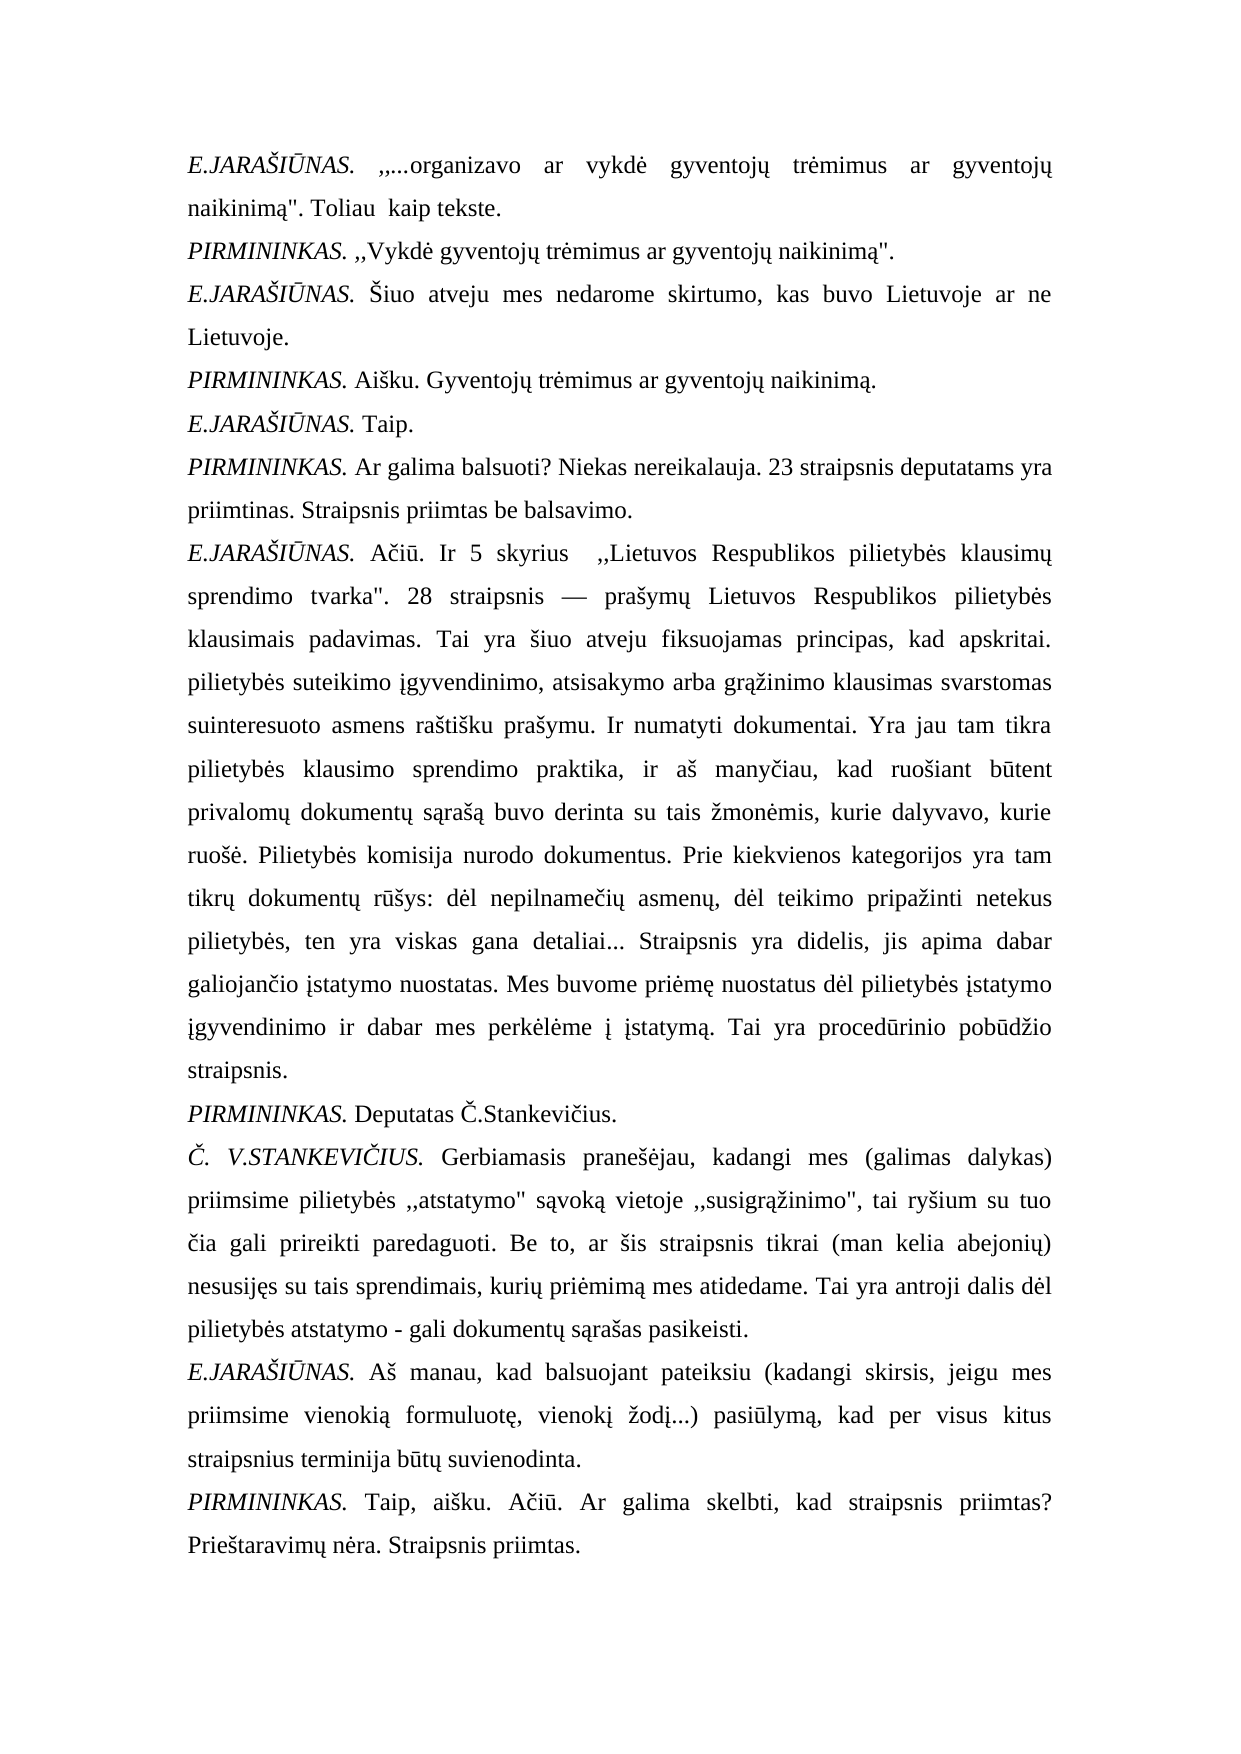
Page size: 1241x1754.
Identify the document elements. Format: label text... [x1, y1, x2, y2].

text PIRMININKAS. Aišku. Gyventojų trėmimus ar gyventojų naikinimą. [187, 366, 1053, 394]
text E.JARAŠIŪNAS. Šiuo atveju mes nedarome skirtumo, kas buvo Lietuvoje ar ne Lietuvoje. [187, 279, 1053, 351]
text E.JARAŠIŪNAS. Aš manau, kad balsuojant pateiksiu (kadangi skirsis, jeigu mes priimsime vienokią formuluotę, vienokį žodį...) pasiūlymą, kad per visus kitus straipsnius terminija būtų suvienodinta. [187, 1357, 1053, 1472]
text E.JARAŠIŪNAS. Taip. [187, 409, 1053, 437]
text E.JARAŠIŪNAS. ,,...organizavo ar vykdė gyventojų trėmimus ar gyventojų naikinimą". Toliau kaip tekste. [187, 150, 1053, 222]
text PIRMININKAS. Deputatas Č.Stankevičius. [187, 1099, 1053, 1127]
text Č. V.STANKEVIČIUS. Gerbiamasis pranešėjau, kadangi mes (galimas dalykas) priimsime pilietybės ,,atstatymo" sąvoką vietoje ,,susigrąžinimo", tai ryšium su tuo čia gali prireikti paredaguoti. Be to, ar šis straipsnis tikrai (man kelia abejonių) nesusijęs su tais sprendimais, kurių priėmimą mes atidedame. Tai yra antroji dalis dėl pilietybės atstatymo - gali dokumentų sąrašas pasikeisti. [187, 1142, 1053, 1343]
text PIRMININKAS. Taip, aišku. Ačiū. Ar galima skelbti, kad straipsnis priimtas? Prieštaravimų nėra. Straipsnis priimtas. [187, 1487, 1053, 1559]
text PIRMININKAS. ,,Vykdė gyventojų trėmimus ar gyventojų naikinimą". [187, 236, 1053, 265]
text PIRMININKAS. Ar galima balsuoti? Niekas nereikalauja. 23 straipsnis deputatams yra priimtinas. Straipsnis priimtas be balsavimo. [187, 452, 1053, 524]
text E.JARAŠIŪNAS. Ačiū. Ir 5 skyrius ,,Lietuvos Respublikos pilietybės klausimų sprendimo tvarka". 28 straipsnis — prašymų Lietuvos Respublikos pilietybės klausimais padavimas. Tai yra šiuo atveju fiksuojamas principas, kad apskritai. pilietybės suteikimo įgyvendinimo, atsisakymo arba grąžinimo klausimas svarstomas suinteresuoto asmens raštišku prašymu. Ir numatyti dokumentai. Yra jau tam tikra pilietybės klausimo sprendimo praktika, ir aš manyčiau, kad ruošiant būtent privalomų dokumentų sąrašą buvo derinta su tais žmonėmis, kurie dalyvavo, kurie ruošė. Pilietybės komisija nurodo dokumentus. Prie kiekvienos kategorijos yra tam tikrų dokumentų rūšys: dėl nepilnamečių asmenų, dėl teikimo pripažinti netekus pilietybės, ten yra viskas gana detaliai... Straipsnis yra didelis, jis apima dabar galiojančio įstatymo nuostatas. Mes buvome priėmę nuostatus dėl pilietybės įstatymo įgyvendinimo ir dabar mes perkėlėme į įstatymą. Tai yra procedūrinio pobūdžio straipsnis. [187, 538, 1053, 1084]
